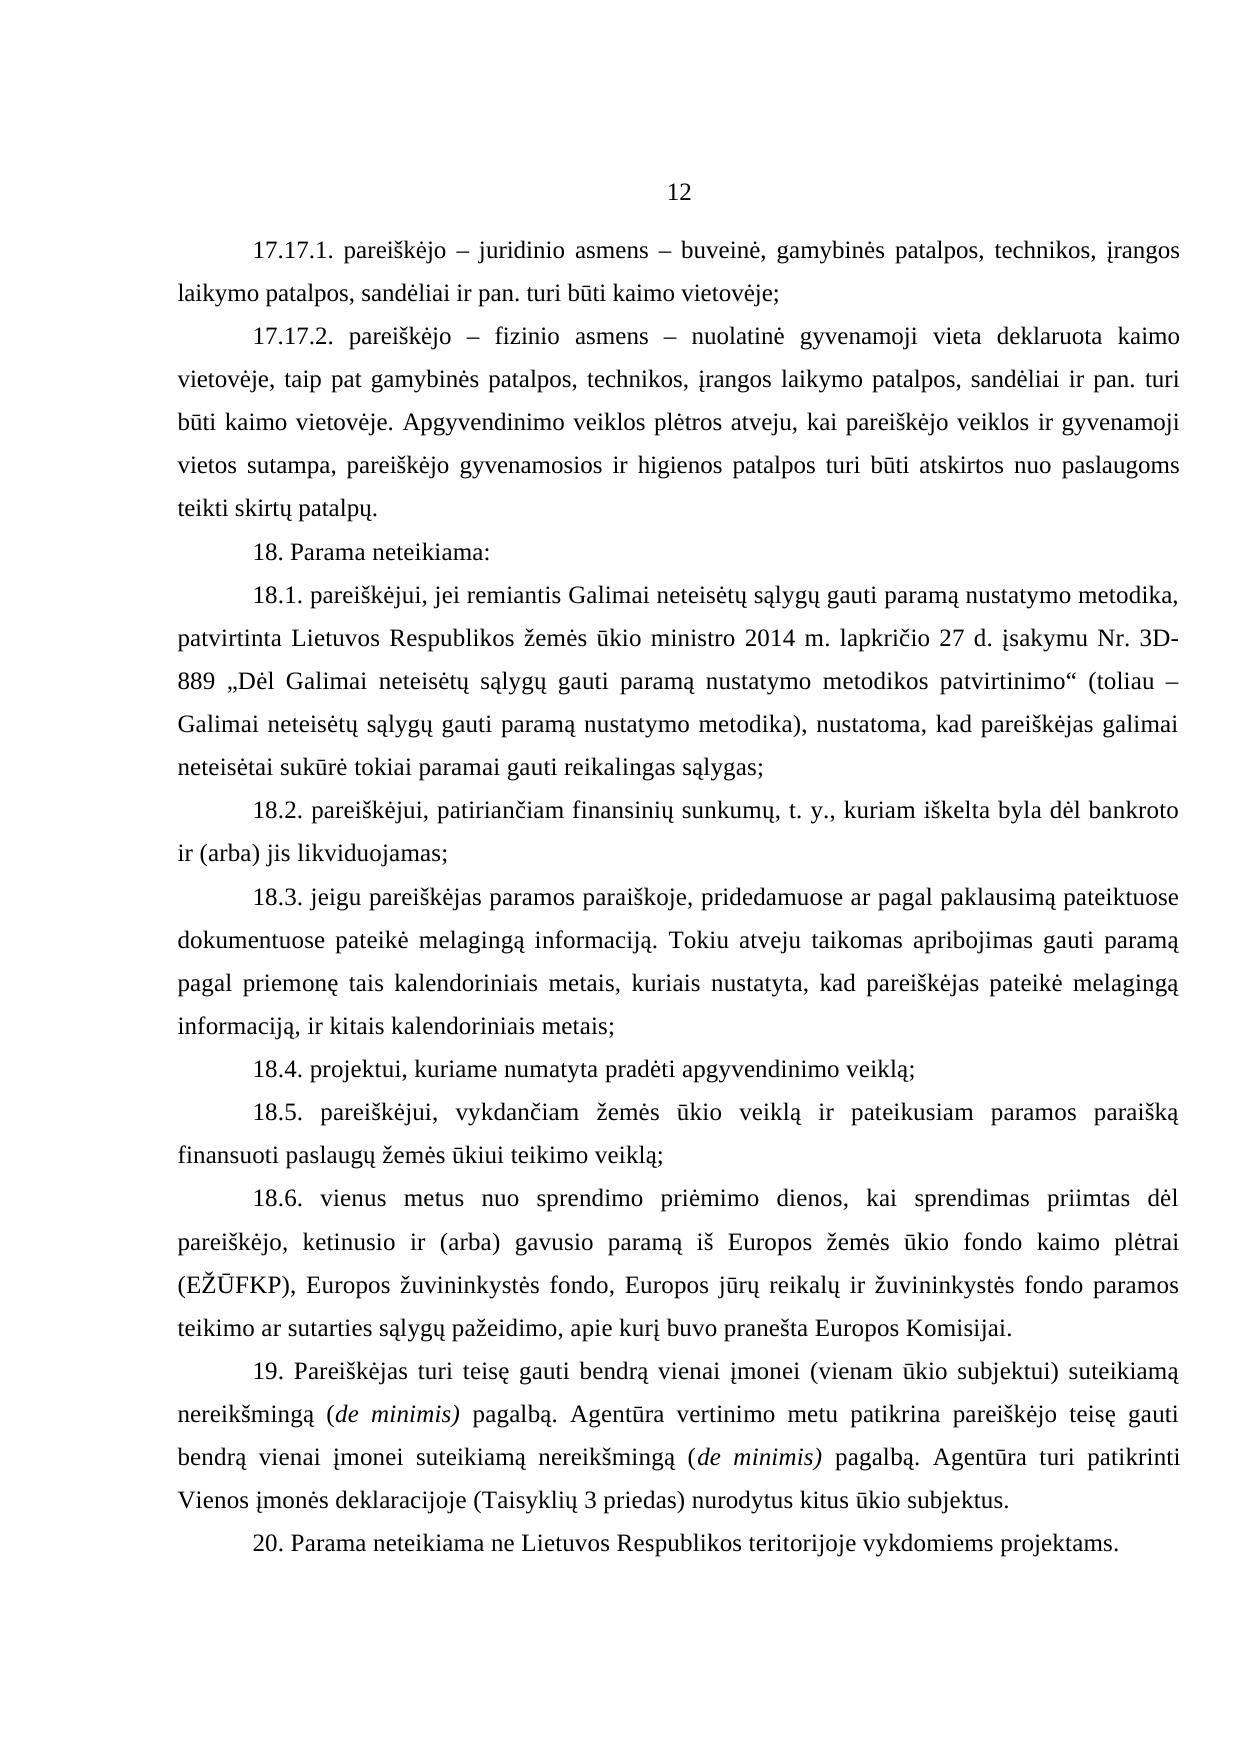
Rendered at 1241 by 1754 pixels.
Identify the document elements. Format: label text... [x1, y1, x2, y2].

text 19. Pareiškėjas turi teisę gauti bendrą vienai įmonei (vienam ūkio subjektui) suteikiamą nereikšmingą (de minimis) pagalbą. Agentūra vertinimo metu patikrina pareiškėjo teisę gauti bendrą vienai įmonei suteikiamą nereikšmingą (de minimis) pagalbą. Agentūra turi patikrinti Vienos įmonės deklaracijoje (Taisyklių 3 priedas) nurodytus kitus ūkio subjektus. [177, 1356, 1181, 1514]
text 18. Parama neteikiama: [177, 537, 1181, 565]
text 18.1. pareiškėjui, jei remiantis Galimai neteisėtų sąlygų gauti paramą nustatymo metodika, patvirtinta Lietuvos Respublikos žemės ūkio ministro 2014 m. lapkričio 27 d. įsakymu Nr. 3D-889 „Dėl Galimai neteisėtų sąlygų gauti paramą nustatymo metodikos patvirtinimo“ (toliau – Galimai neteisėtų sąlygų gauti paramą nustatymo metodika), nustatoma, kad pareiškėjas galimai neteisėtai sukūrė tokiai paramai gauti reikalingas sąlygas; [177, 580, 1181, 781]
text 18.3. jeigu pareiškėjas paramos paraiškoje, pridedamuose ar pagal paklausimą pateiktuose dokumentuose pateikė melagingą informaciją. Tokiu atveju taikomas apribojimas gauti paramą pagal priemonę tais kalendoriniais metais, kuriais nustatyta, kad pareiškėjas pateikė melagingą informaciją, ir kitais kalendoriniais metais; [177, 882, 1181, 1040]
text 18.4. projektui, kuriame numatyta pradėti apgyvendinimo veiklą; [177, 1054, 1181, 1083]
text 18.2. pareiškėjui, patiriančiam finansinių sunkumų, t. y., kuriam iškelta byla dėl bankroto ir (arba) jis likviduojamas; [177, 795, 1181, 867]
text 20. Parama neteikiama ne Lietuvos Respublikos teritorijoje vykdomiems projektams. [177, 1528, 1181, 1557]
text 17.17.2. pareiškėjo – fizinio asmens – nuolatinė gyvenamoji vieta deklaruota kaimo vietovėje, taip pat gamybinės patalpos, technikos, įrangos laikymo patalpos, sandėliai ir pan. turi būti kaimo vietovėje. Apgyvendinimo veiklos plėtros atveju, kai pareiškėjo veiklos ir gyvenamoji vietos sutampa, pareiškėjo gyvenamosios ir higienos patalpos turi būti atskirtos nuo paslaugoms teikti skirtų patalpų. [177, 321, 1181, 522]
text 17.17.1. pareiškėjo – juridinio asmens – buveinė, gamybinės patalpos, technikos, įrangos laikymo patalpos, sandėliai ir pan. turi būti kaimo vietovėje; [177, 235, 1181, 307]
text 18.6. vienus metus nuo sprendimo priėmimo dienos, kai sprendimas priimtas dėl pareiškėjo, ketinusio ir (arba) gavusio paramą iš Europos žemės ūkio fondo kaimo plėtrai (EŽŪFKP), Europos žuvininkystės fondo, Europos jūrų reikalų ir žuvininkystės fondo paramos teikimo ar sutarties sąlygų pažeidimo, apie kurį buvo pranešta Europos Komisijai. [177, 1183, 1181, 1342]
text 18.5. pareiškėjui, vykdančiam žemės ūkio veiklą ir pateikusiam paramos paraišką finansuoti paslaugų žemės ūkiui teikimo veiklą; [177, 1097, 1181, 1169]
